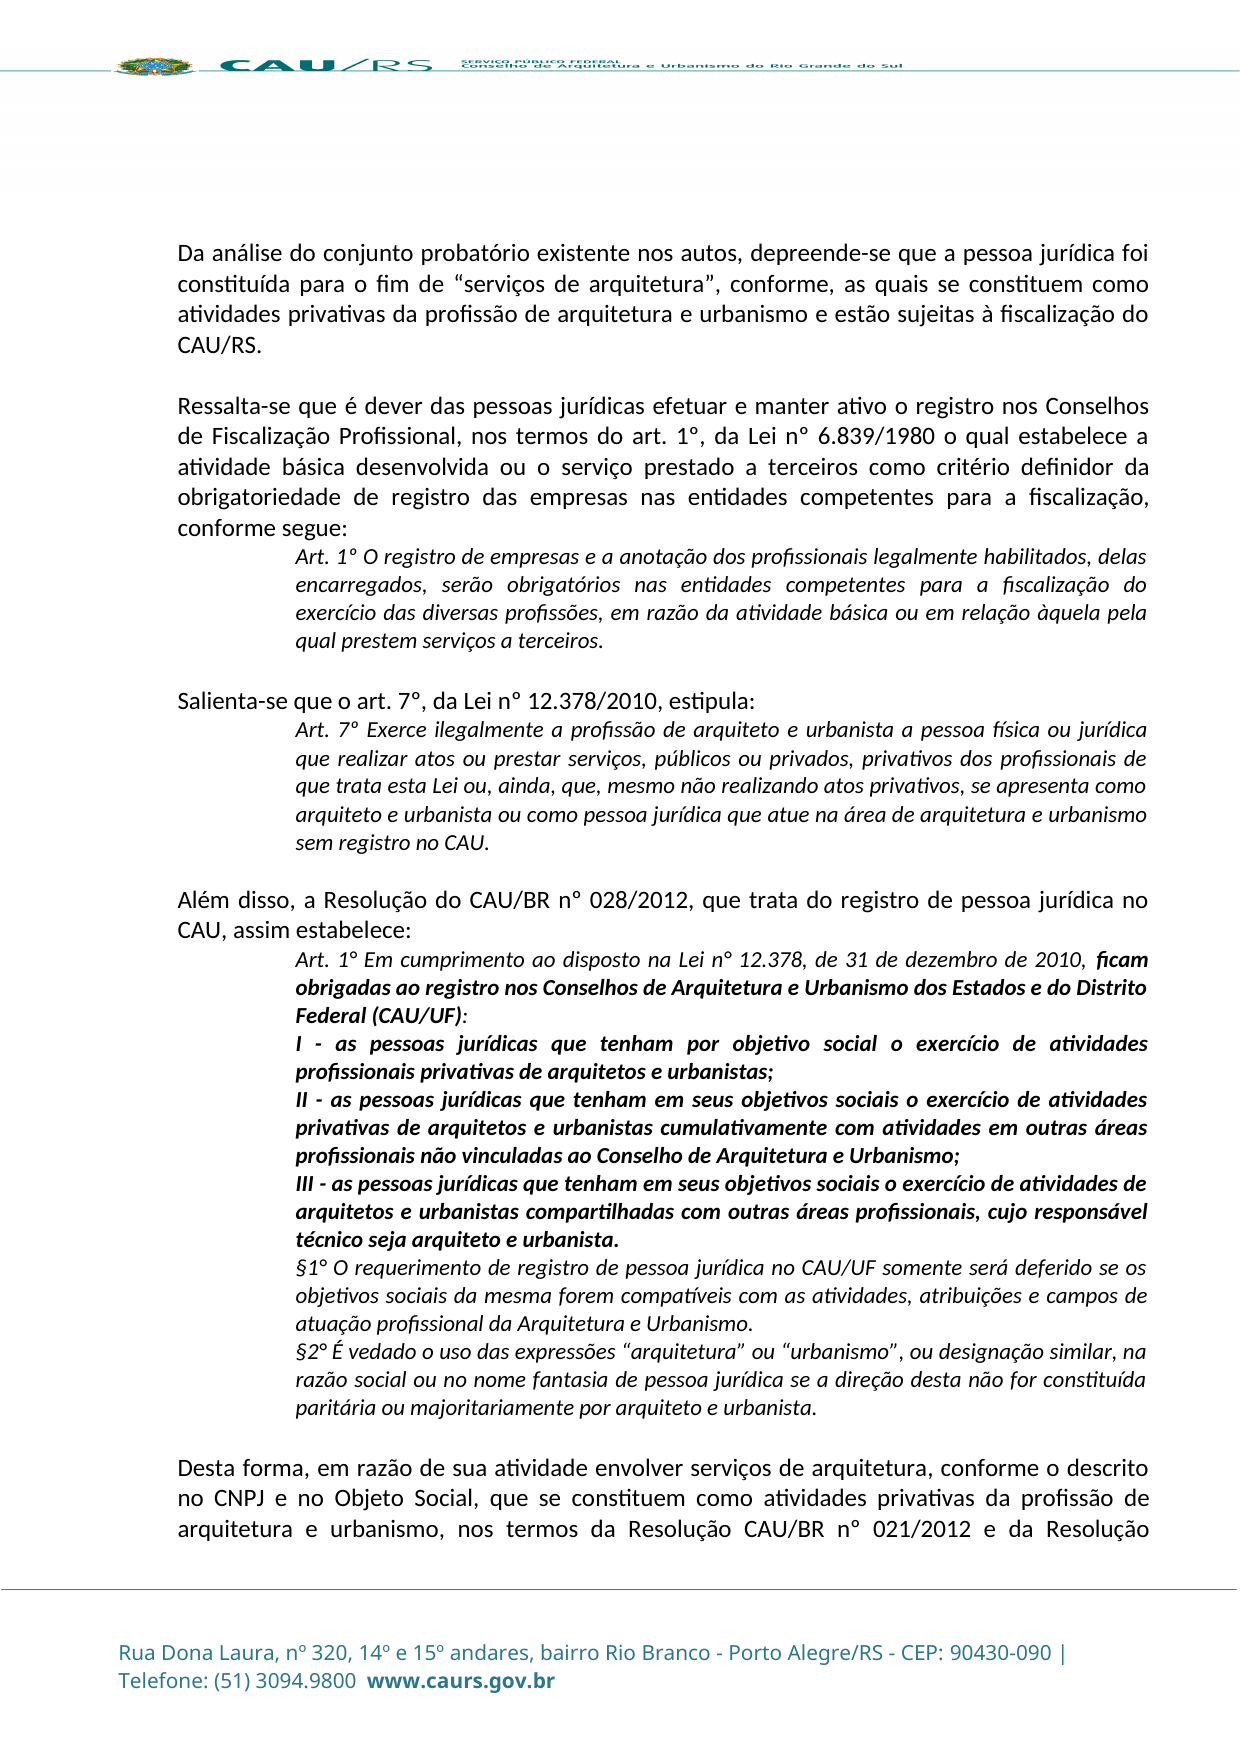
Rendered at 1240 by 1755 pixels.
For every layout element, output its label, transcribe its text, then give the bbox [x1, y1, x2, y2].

text §1° O requerimento de registro de pessoa jurídica no CAU/UF somente será deferido se os objetivos sociais da mesma forem compatíveis com as atividades, atribuições e campos de atuação profissional da Arquitetura e Urbanismo. [295, 1253, 1151, 1337]
text III - as pessoas jurídicas que tenham em seus objetivos sociais o exercício de atividades de arquitetos e urbanistas compartilhadas com outras áreas profissionais, cujo responsável técnico seja arquiteto e urbanista. [295, 1169, 1151, 1253]
text Art. 7º Exerce ilegalmente a profissão de arquiteto e urbanista a pessoa física ou jurídica que realizar atos ou prestar serviços, públicos ou privados, privativos dos profissionais de que trata esta Lei ou, ainda, que, mesmo não realizando atos privativos, se apresenta como arquiteto e urbanista ou como pessoa jurídica que atue na área de arquitetura e urbanismo sem registro no CAU. [295, 716, 1151, 856]
text Desta forma, em razão de sua atividade envolver serviços de arquitetura, conforme o descrito no CNPJ e no Objeto Social, que se constituem como atividades privativas da profissão de arquitetura e urbanismo, nos termos da Resolução CAU/BR nº 021/2012 e da Resolução [177, 1452, 1151, 1543]
text Além disso, a Resolução do CAU/BR nº 028/2012, que trata do registro de pessoa jurídica no CAU, assim estabelece: [177, 884, 1151, 945]
text I - as pessoas jurídicas que tenham por objetivo social o exercício de atividades profissionais privativas de arquitetos e urbanistas; [295, 1029, 1151, 1085]
text II - as pessoas jurídicas que tenham em seus objetivos sociais o exercício de atividades privativas de arquitetos e urbanistas cumulativamente com atividades em outras áreas profissionais não vinculadas ao Conselho de Arquitetura e Urbanismo; [295, 1085, 1151, 1169]
text Da análise do conjunto probatório existente nos autos, depreende-se que a pessoa jurídica foi constituída para o fim de “serviços de arquitetura”, conforme, as quais se constituem como atividades privativas da profissão de arquitetura e urbanismo e estão sujeitas à fiscalização do CAU/RS. [177, 237, 1151, 359]
text §2° É vedado o uso das expressões “arquitetura” ou “urbanismo”, ou designação similar, na razão social ou no nome fantasia de pessoa jurídica se a direção desta não for constituída paritária ou majoritariamente por arquiteto e urbanista. [295, 1337, 1151, 1421]
text Ressalta-se que é dever das pessoas jurídicas efetuar e manter ativo o registro nos Conselhos de Fiscalização Profissional, nos termos do art. 1º, da Lei nº 6.839/1980 o qual estabelece a atividade básica desenvolvida ou o serviço prestado a terceiros como critério definidor da obrigatoriedade de registro das empresas nas entidades competentes para a fiscalização, conforme segue: [177, 390, 1151, 542]
text Art. 1° Em cumprimento ao disposto na Lei n° 12.378, de 31 de dezembro de 2010, ficam obrigadas ao registro nos Conselhos de Arquitetura e Urbanismo dos Estados e do Distrito Federal (CAU/UF): [295, 945, 1151, 1029]
text Salienta-se que o art. 7º, da Lei nº 12.378/2010, estipula: [177, 685, 1151, 716]
text Art. 1º O registro de empresas e a anotação dos profissionais legalmente habilitados, delas encarregados, serão obrigatórios nas entidades competentes para a fiscalização do exercício das diversas profissões, em razão da atividade básica ou em relação àquela pela qual prestem serviços a terceiros. [295, 542, 1151, 654]
